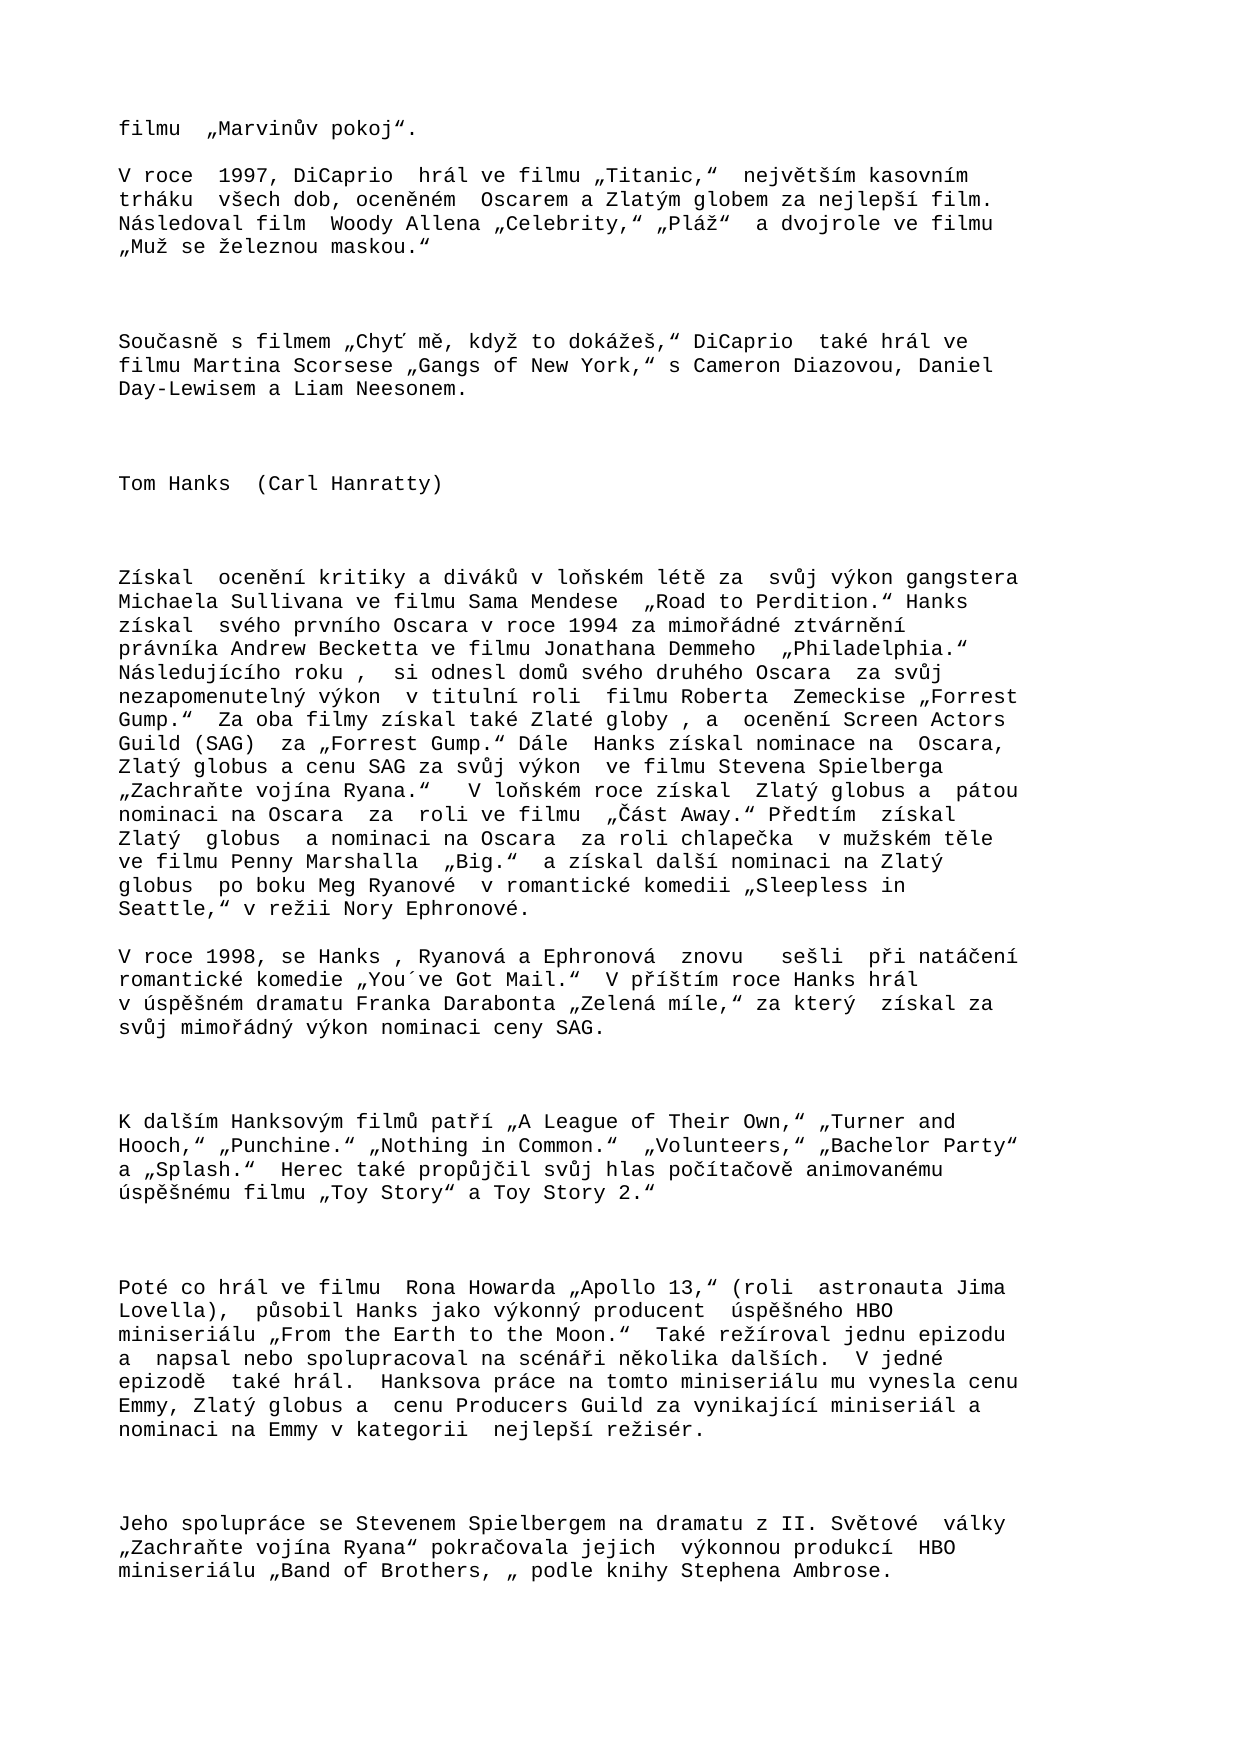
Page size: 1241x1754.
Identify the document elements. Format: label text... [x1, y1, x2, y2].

text miniseriálu „Band of Brothers, „ podle knihy Stephena Ambrose. [118, 1561, 1122, 1584]
text nominaci na Oscara za roli ve filmu „Část Away.“ Předtím získal [118, 804, 1122, 827]
text nezapomenutelný výkon v titulní roli filmu Roberta Zemeckise „Forrest [118, 686, 1122, 709]
text trháku všech dob, oceněném Oscarem a Zlatým globem za nejlepší film. [118, 189, 1122, 213]
text získal svého prvního Oscara v roce 1994 za mimořádné ztvárnění [118, 615, 1122, 638]
text miniseriálu „From the Earth to the Moon.“ Také režíroval jednu epizodu [118, 1324, 1122, 1348]
text Emmy, Zlatý globus a cenu Producers Guild za vynikající miniseriál a [118, 1395, 1122, 1419]
text a napsal nebo spolupracoval na scénáři několika dalších. V jedné [118, 1348, 1122, 1371]
text Získal ocenění kritiky a diváků v loňském létě za svůj výkon gangstera [118, 567, 1122, 591]
text „Zachraňte vojína Ryana“ pokračovala jejich výkonnou produkcí HBO [118, 1537, 1122, 1561]
text v úspěšném dramatu Franka Darabonta „Zelená míle,“ za který získal za [118, 993, 1122, 1017]
text V roce 1997, DiCaprio hrál ve filmu „Titanic,“ největším kasovním [118, 165, 1122, 189]
text Následoval film Woody Allena „Celebrity,“ „Pláž“ a dvojrole ve filmu [118, 213, 1122, 236]
text Hooch,“ „Punchine.“ „Nothing in Common.“ „Volunteers,“ „Bachelor Party“ [118, 1135, 1122, 1158]
text Současně s filmem „Chyť mě, když to dokážeš,“ DiCaprio také hrál ve [118, 331, 1122, 354]
text epizodě také hrál. Hanksova práce na tomto miniseriálu mu vynesla cenu [118, 1371, 1122, 1395]
text K dalším Hanksovým filmů patří „A League of Their Own,“ „Turner and [118, 1111, 1122, 1135]
text V roce 1998, se Hanks , Ryanová a Ephronová znovu sešli při natáčení [118, 946, 1122, 969]
text „Muž se železnou maskou.“ [118, 236, 1122, 260]
text Zlatý globus a cenu SAG za svůj výkon ve filmu Stevena Spielberga [118, 757, 1122, 780]
text globus po boku Meg Ryanové v romantické komedii „Sleepless in [118, 875, 1122, 898]
text svůj mimořádný výkon nominaci ceny SAG. [118, 1017, 1122, 1040]
text úspěšnému filmu „Toy Story“ a Toy Story 2.“ [118, 1182, 1122, 1206]
text Lovella), působil Hanks jako výkonný producent úspěšného HBO [118, 1300, 1122, 1324]
text a „Splash.“ Herec také propůjčil svůj hlas počítačově animovanému [118, 1158, 1122, 1182]
text filmu „Marvinův pokoj“. [118, 118, 1122, 142]
text Následujícího roku , si odnesl domů svého druhého Oscara za svůj [118, 662, 1122, 686]
text Poté co hrál ve filmu Rona Howarda „Apollo 13,“ (roli astronauta Jima [118, 1277, 1122, 1300]
text Gump.“ Za oba filmy získal také Zlaté globy , a ocenění Screen Actors [118, 709, 1122, 733]
text romantické komedie „You´ve Got Mail.“ V příštím roce Hanks hrál [118, 969, 1122, 993]
text Day-Lewisem a Liam Neesonem. [118, 378, 1122, 402]
text Tom Hanks (Carl Hanratty) [118, 473, 1122, 496]
text Michaela Sullivana ve filmu Sama Mendese „Road to Perdition.“ Hanks [118, 591, 1122, 615]
text filmu Martina Scorsese „Gangs of New York,“ s Cameron Diazovou, Daniel [118, 354, 1122, 378]
text Seattle,“ v režii Nory Ephronové. [118, 898, 1122, 922]
text nominaci na Emmy v kategorii nejlepší režisér. [118, 1419, 1122, 1442]
text ve filmu Penny Marshalla „Big.“ a získal další nominaci na Zlatý [118, 851, 1122, 875]
text Zlatý globus a nominaci na Oscara za roli chlapečka v mužském těle [118, 827, 1122, 851]
text Jeho spolupráce se Stevenem Spielbergem na dramatu z II. Světové války [118, 1513, 1122, 1537]
text Guild (SAG) za „Forrest Gump.“ Dále Hanks získal nominace na Oscara, [118, 733, 1122, 757]
text právníka Andrew Becketta ve filmu Jonathana Demmeho „Philadelphia.“ [118, 638, 1122, 662]
text „Zachraňte vojína Ryana.“ V loňském roce získal Zlatý globus a pátou [118, 780, 1122, 804]
